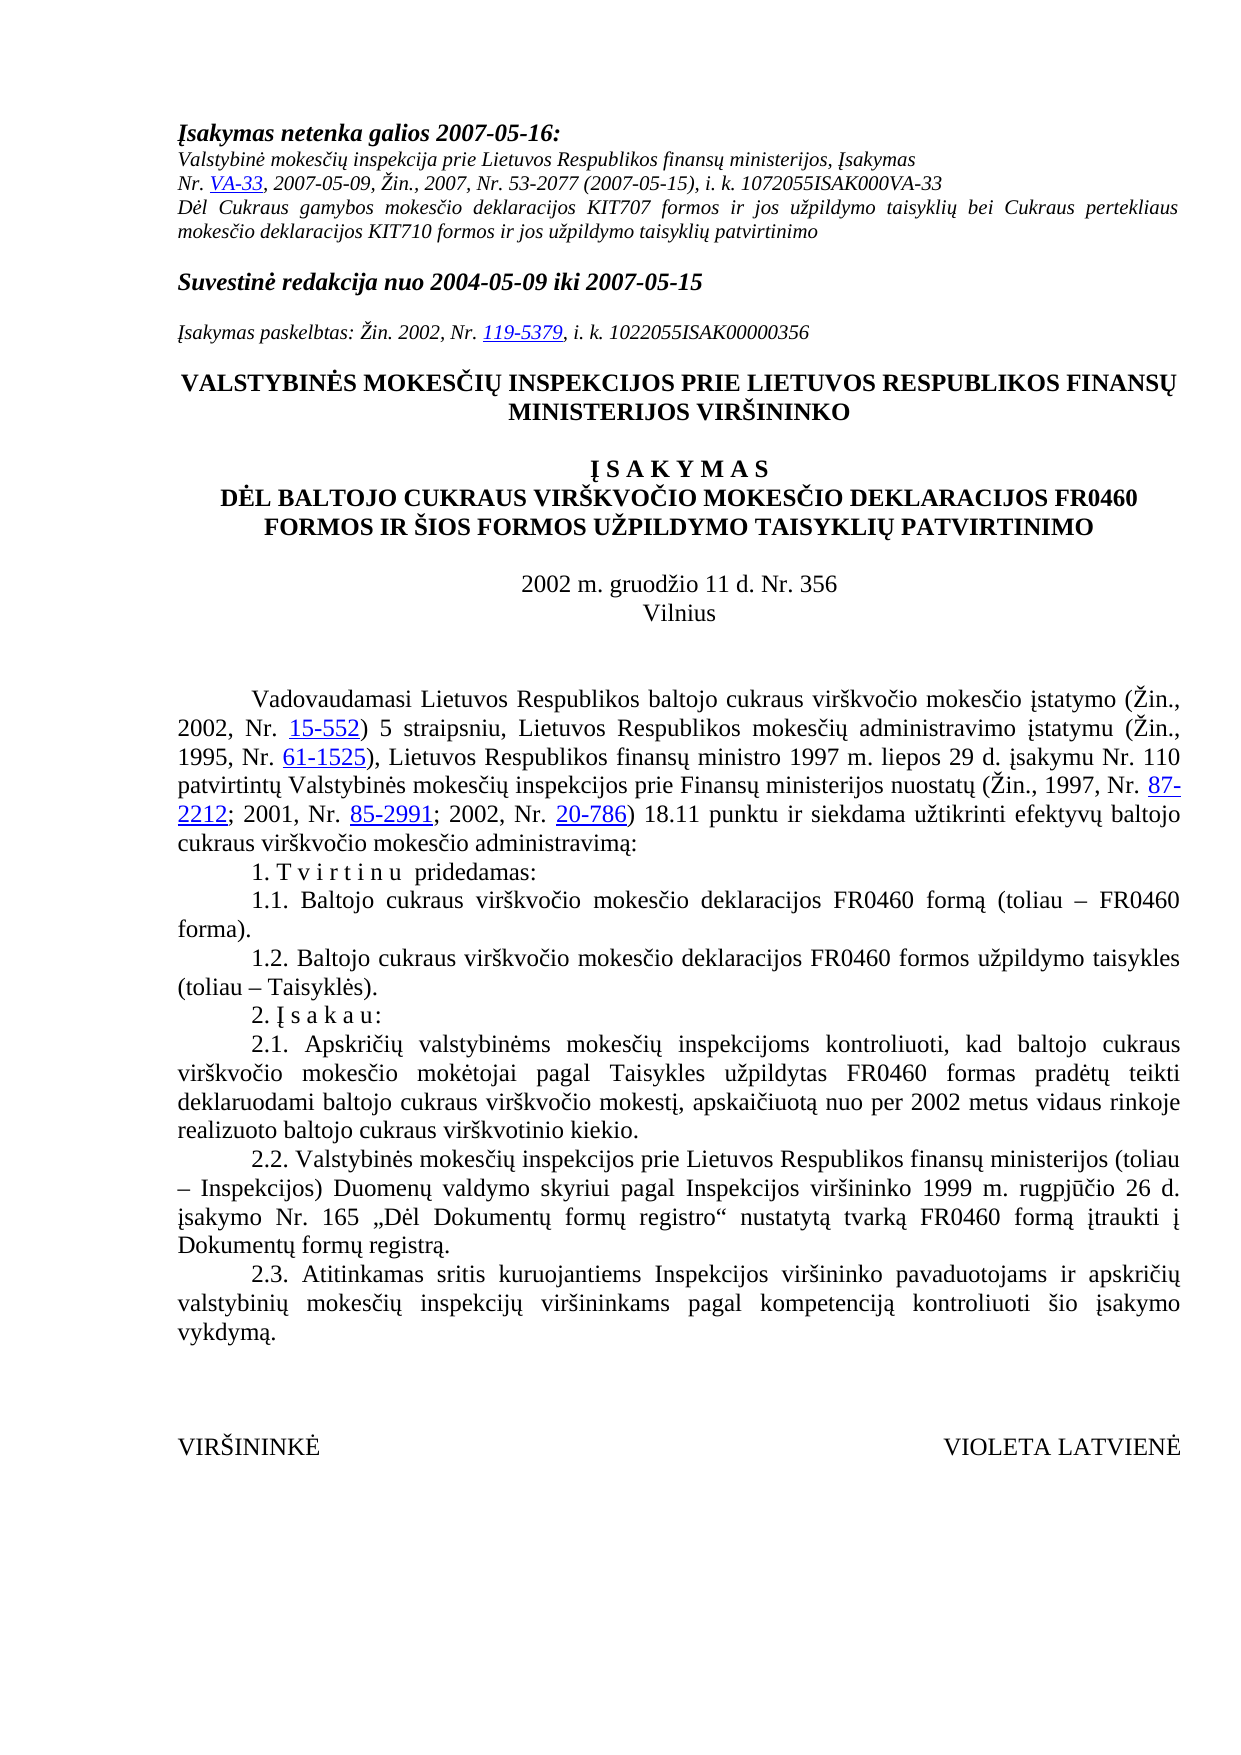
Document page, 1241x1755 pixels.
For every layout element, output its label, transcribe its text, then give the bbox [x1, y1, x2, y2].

text 2.1. Apskričių valstybinėms mokesčių inspekcijoms kontroliuoti, kad baltojo cukraus virškvočio mokesčio mokėtojai pagal Taisykles užpildytas FR0460 formas pradėtų teikti deklaruodami baltojo cukraus virškvočio mokestį, apskaičiuotą nuo per 2002 metus vidaus rinkoje realizuoto baltojo cukraus virškvotinio kiekio. [177, 1029, 1181, 1144]
text Įsakymas netenka galios 2007-05-16: [177, 118, 1181, 147]
text Į S A K Y M A S [177, 454, 1181, 483]
text Nr. VA-33, 2007-05-09, Žin., 2007, Nr. 53-2077 (2007-05-15), i. k. 1072055ISAK000VA-33 [177, 171, 1181, 195]
text Viršininkė Violeta Latvienė [177, 1432, 1181, 1461]
text 1.1. Baltojo cukraus virškvočio mokesčio deklaracijos FR0460 formą (toliau – FR0460 forma). [177, 886, 1181, 943]
text Suvestinė redakcija nuo 2004-05-09 iki 2007-05-15 [177, 267, 1181, 296]
text VALSTYBINĖS MOKESČIŲ INSPEKCIJOS PRIE LIETUVOS RESPUBLIKOS FINANSŲ MINISTERIJOS VIRŠININKO [177, 368, 1181, 426]
text 2.2. Valstybinės mokesčių inspekcijos prie Lietuvos Respublikos finansų ministerijos (toliau – Inspekcijos) Duomenų valdymo skyriui pagal Inspekcijos viršininko 1999 m. rugpjūčio 26 d. įsakymo Nr. 165 „Dėl Dokumentų formų registro“ nustatytą tvarką FR0460 formą įtraukti į Dokumentų formų registrą. [177, 1144, 1181, 1259]
text Vilnius [177, 598, 1181, 627]
text 1.2. Baltojo cukraus virškvočio mokesčio deklaracijos FR0460 formos užpildymo taisykles (toliau – Taisyklės). [177, 943, 1181, 1001]
text 2002 m. gruodžio 11 d. Nr. 356 [177, 569, 1181, 598]
text 2.3. Atitinkamas sritis kuruojantiems Inspekcijos viršininko pavaduotojams ir apskričių valstybinių mokesčių inspekcijų viršininkams pagal kompetenciją kontroliuoti šio įsakymo vykdymą. [177, 1259, 1181, 1346]
text 1. Tvirtinu pridedamas: [177, 857, 1181, 886]
text 2. Įsakau: [177, 1001, 1181, 1029]
text DĖL BALTOJO CUKRAUS VIRŠKVOČIO MOKESČIO DEKLARACIJOS FR0460 FORMOS IR ŠIOS FORMOS UŽPILDYMO TAISYKLIŲ PATVIRTINIMO [177, 483, 1181, 541]
text Įsakymas paskelbtas: Žin. 2002, Nr. 119-5379, i. k. 1022055ISAK00000356 [177, 320, 1181, 344]
text Valstybinė mokesčių inspekcija prie Lietuvos Respublikos finansų ministerijos, Įsakymas [177, 147, 1181, 171]
text Dėl Cukraus gamybos mokesčio deklaracijos KIT707 formos ir jos užpildymo taisyklių bei Cukraus pertekliaus mokesčio deklaracijos KIT710 formos ir jos užpildymo taisyklių patvirtinimo [177, 195, 1181, 243]
text Vadovaudamasi Lietuvos Respublikos baltojo cukraus virškvočio mokesčio įstatymo (Žin., 2002, Nr. 15-552) 5 straipsniu, Lietuvos Respublikos mokesčių administravimo įstatymu (Žin., 1995, Nr. 61-1525), Lietuvos Respublikos finansų ministro 1997 m. liepos 29 d. įsakymu Nr. 110 patvirtintų Valstybinės mokesčių inspekcijos prie Finansų ministerijos nuostatų (Žin., 1997, Nr. 87-2212; 2001, Nr. 85-2991; 2002, Nr. 20-786) 18.11 punktu ir siekdama užtikrinti efektyvų baltojo cukraus virškvočio mokesčio administravimą: [177, 684, 1181, 857]
